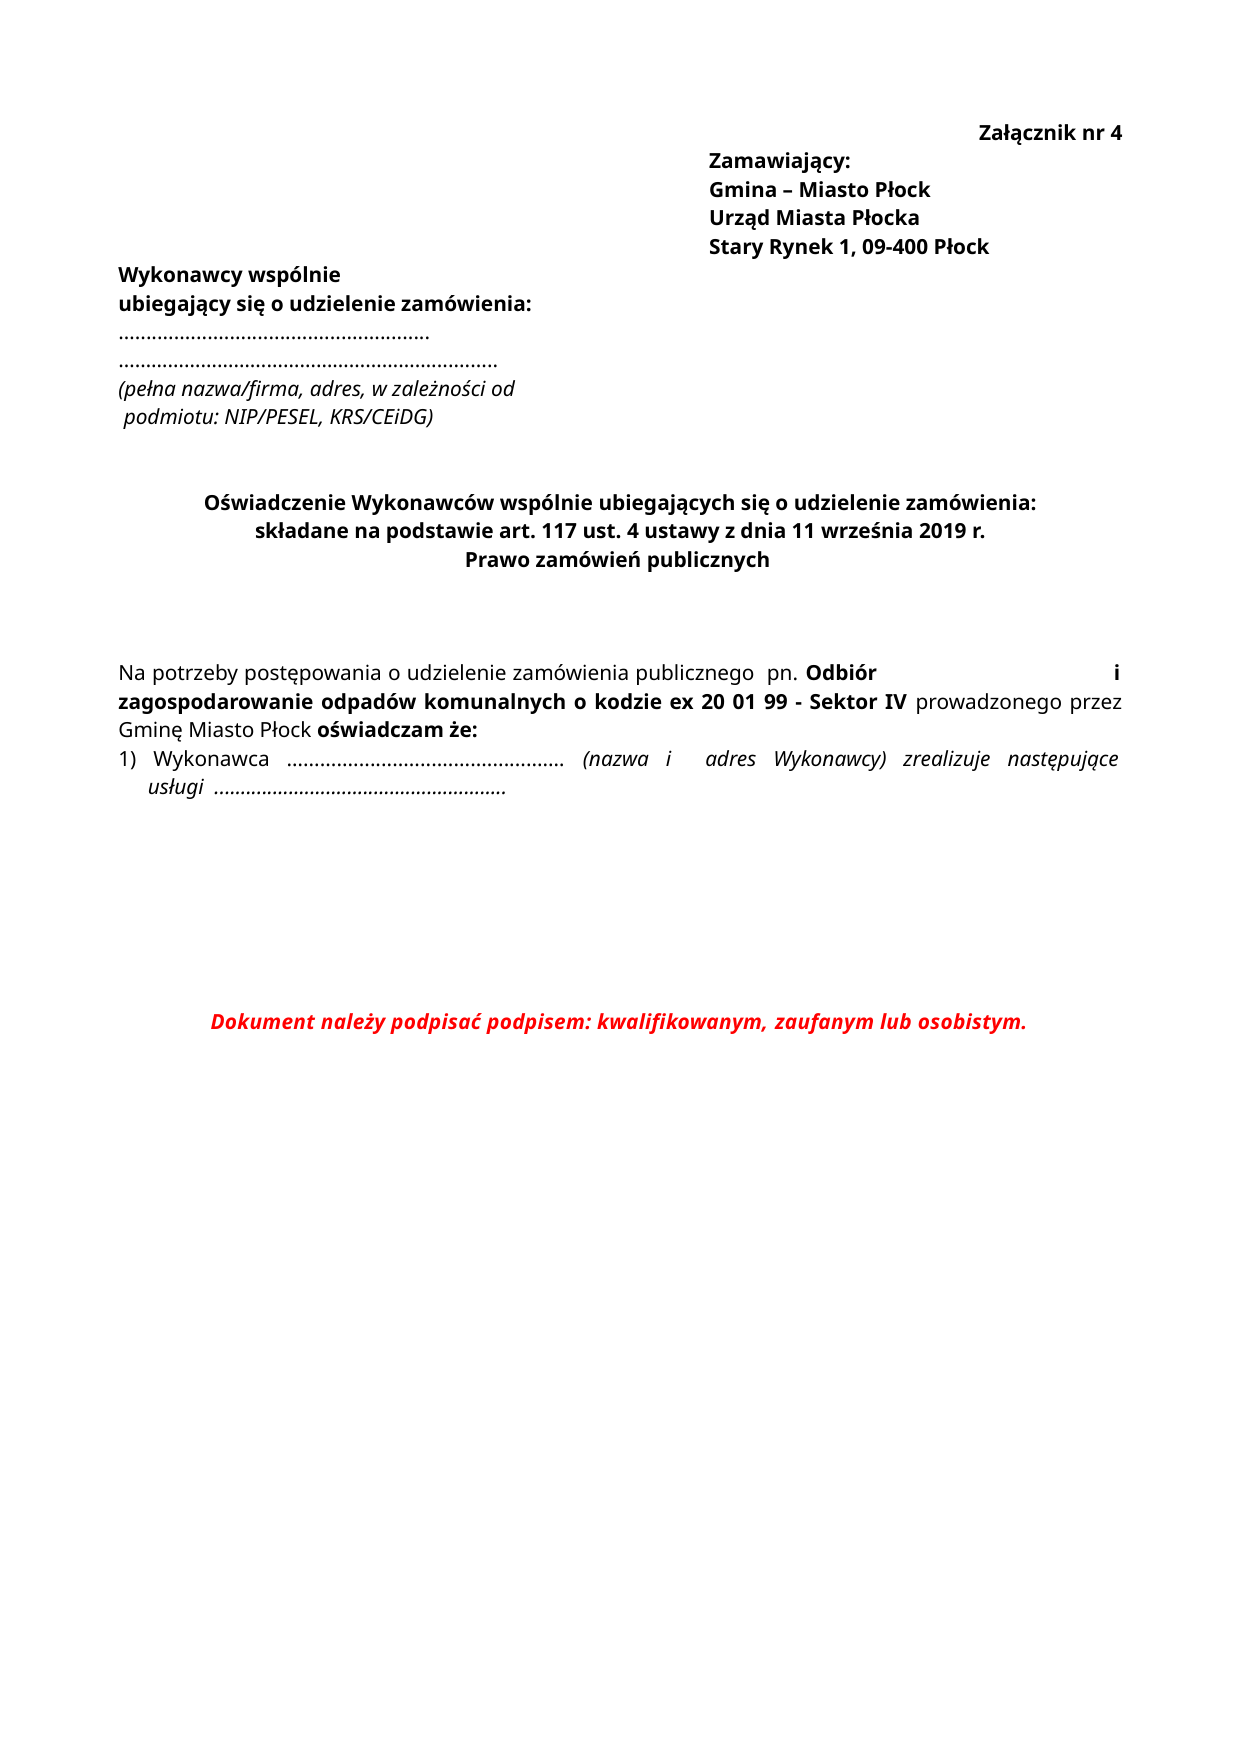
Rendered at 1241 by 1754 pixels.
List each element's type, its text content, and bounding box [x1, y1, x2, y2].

text …………………………………………………............ [118, 346, 1122, 374]
text Oświadczenie Wykonawców wspólnie ubiegających się o udzielenie zamówienia: [118, 488, 1122, 516]
text 1) Wykonawca …............................................… (nazwa i adres Wykonawcy) zrealizuje następujące usługi ....................................................... [118, 744, 1122, 801]
text Dokument należy podpisać podpisem: kwalifikowanym, zaufanym lub osobistym. [118, 1007, 1122, 1035]
text (pełna nazwa/firma, adres, w zależności od [118, 374, 1122, 402]
text ubiegający się o udzielenie zamówienia: [118, 289, 1122, 317]
text …..................................................... [118, 317, 1122, 346]
text Gmina – Miasto Płock [118, 175, 1122, 203]
text podmiotu: NIP/PESEL, KRS/CEiDG) [118, 402, 1122, 431]
text Urząd Miasta Płocka [118, 203, 1122, 232]
text Załącznik nr 4 [118, 118, 1122, 147]
text Zamawiający: [118, 147, 1122, 175]
text Prawo zamówień publicznych [118, 545, 1122, 573]
text składane na podstawie art. 117 ust. 4 ustawy z dnia 11 września 2019 r. [118, 516, 1122, 545]
text Na potrzeby postępowania o udzielenie zamówienia publicznego pn. Odbiór i zagospodarowanie odpadów komunalnych o kodzie ex 20 01 99 - Sektor IV prowadzonego przez Gminę Miasto Płock oświadczam że: [118, 658, 1122, 744]
text Wykonawcy wspólnie [118, 260, 1122, 289]
text Stary Rynek 1, 09-400 Płock [118, 232, 1122, 260]
